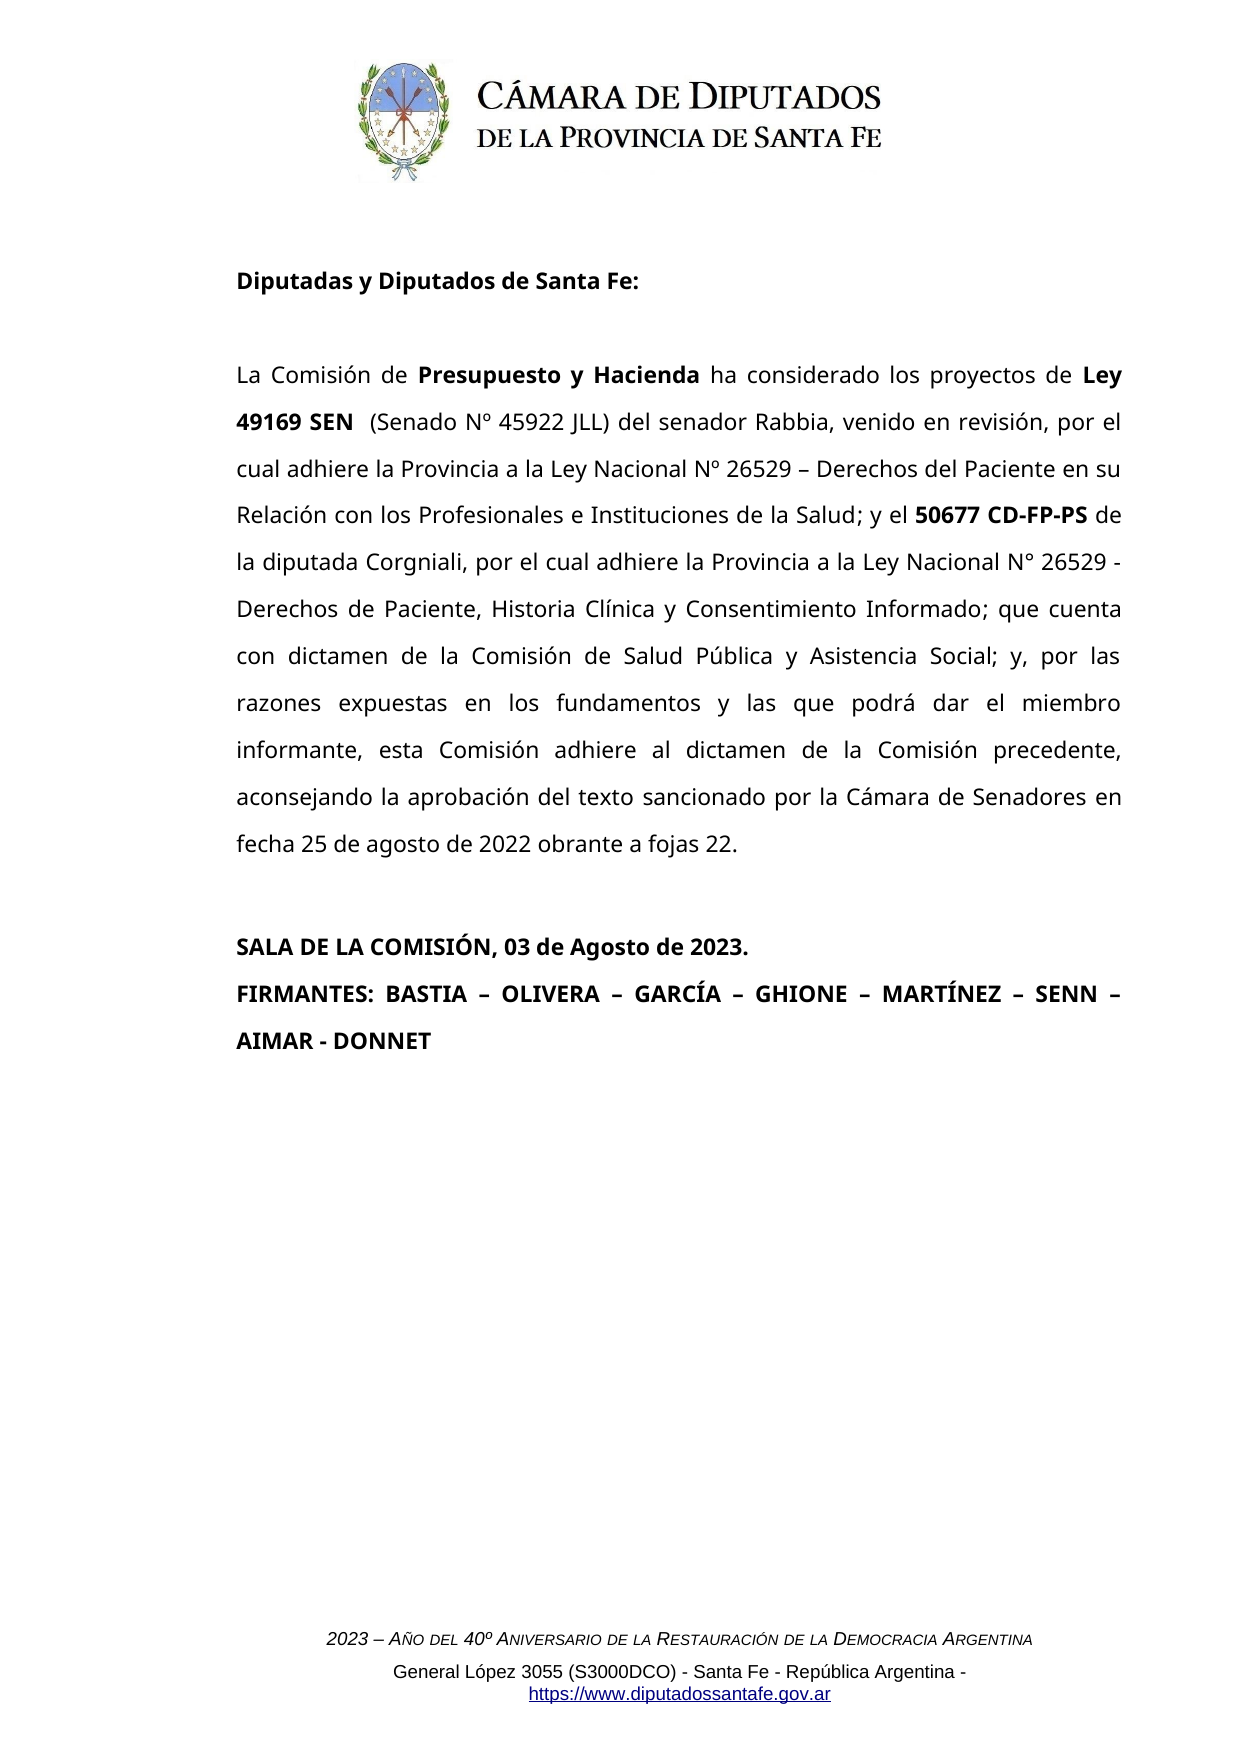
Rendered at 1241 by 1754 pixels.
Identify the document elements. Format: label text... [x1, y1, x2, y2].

text La Comisión de Presupuesto y Hacienda ha considerado los proyectos de Ley 49169 SEN (Senado Nº 45922 JLL) del senador Rabbia, venido en revisión, por el cual adhiere la Provincia a la Ley Nacional Nº 26529 – Derechos del Paciente en su Relación con los Profesionales e Instituciones de la Salud; y el 50677 CD-FP-PS de la diputada Corgniali, por el cual adhiere la Provincia a la Ley Nacional N° 26529 - Derechos de Paciente, Historia Clínica y Consentimiento Informado; que cuenta con dictamen de la Comisión de Salud Pública y Asistencia Social; y, por las razones expuestas en los fundamentos y las que podrá dar el miembro informante, esta Comisión adhiere al dictamen de la Comisión precedente, aconsejando la aprobación del texto sancionado por la Cámara de Senadores en fecha 25 de agosto de 2022 obrante a fojas 22. [236, 359, 1122, 859]
text SALA DE LA COMISIÓN, 03 de Agosto de 2023. [236, 931, 1122, 962]
picture [354, 59, 886, 183]
text FIRMANTES: BASTIA – OLIVERA – GARCÍA – GHIONE – MARTÍNEZ – SENN – AIMAR - DONNET [236, 978, 1122, 1056]
text Diputadas y Diputados de Santa Fe: [236, 265, 1122, 296]
